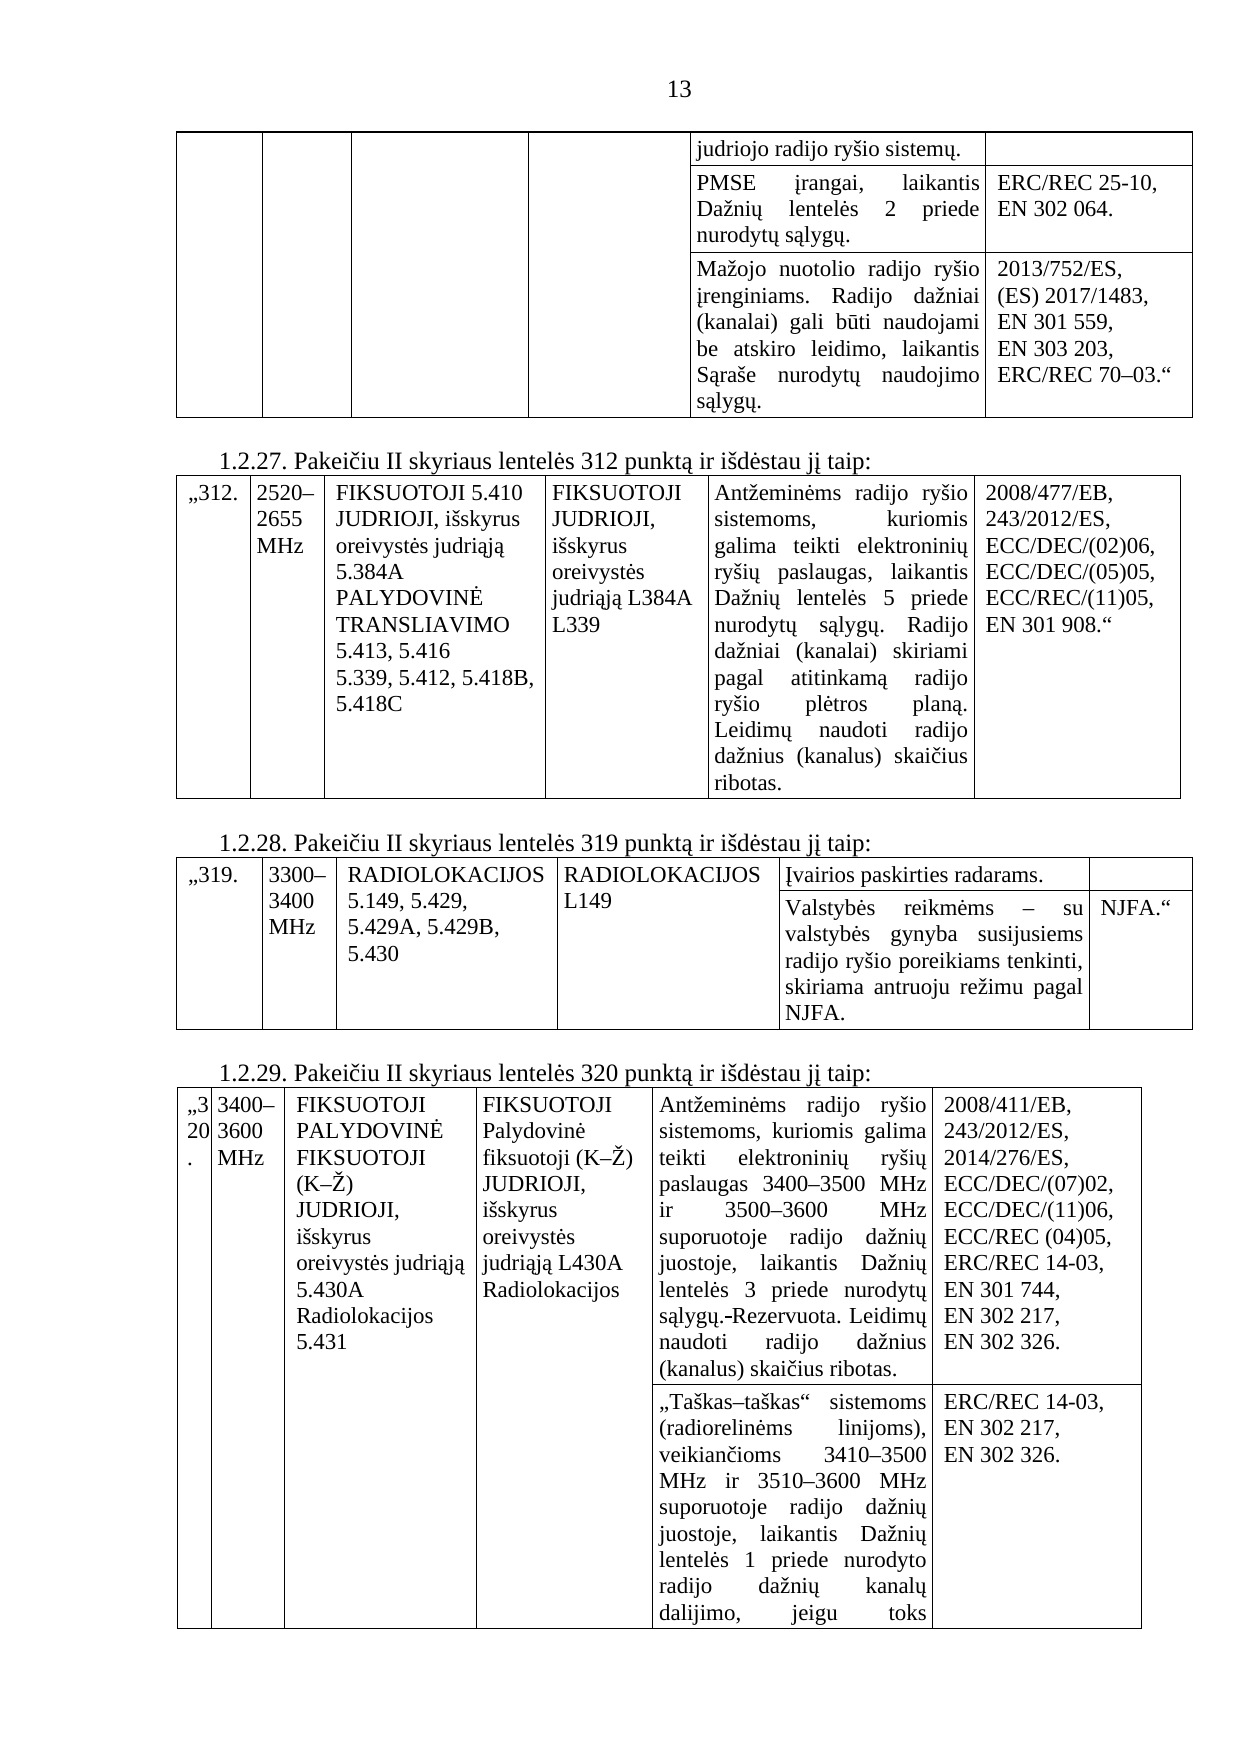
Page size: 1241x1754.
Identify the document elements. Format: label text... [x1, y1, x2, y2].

table_header 2520–2655 MHz [251, 476, 324, 798]
table_header Antžeminėms radijo ryšio sistemoms, kuriomis galima teikti elektroninių ryšių paslaugas 3400–3500 MHz ir 3500–3600 MHz suporuotoje radijo dažnių juostoje, laikantis Dažnių lentelės 3 priede nurodytų sąlygų. Rezervuota. Leidimų naudoti radijo dažnius (kanalus) skaičius ribotas. [653, 1088, 932, 1384]
table_cell Valstybės reikmėms – su valstybės gynyba susijusiems radijo ryšio poreikiams tenkinti, skiriama antruoju režimu pagal NJFA. [780, 891, 1089, 1029]
table_header „312. [177, 476, 250, 798]
table_header 3400–3600 MHz [212, 1088, 284, 1628]
table_header [1090, 858, 1192, 890]
table_cell ERC/REC 14-03, EN 302 217, EN 302 326. [933, 1385, 1141, 1628]
table_header FIKSUOTOJI PALYDOVINĖ FIKSUOTOJI (K–Ž) JUDRIOJI, išskyrus oreivystės judriąją 5.430A Radiolokacijos 5.431 [285, 1088, 476, 1628]
table_header FIKSUOTOJI Palydovinė fiksuotoji (K–Ž) JUDRIOJI, išskyrus oreivystės judriąją L430A Radiolokacijos [477, 1088, 652, 1628]
table_cell [986, 133, 1192, 164]
table_header [177, 133, 262, 417]
table_cell PMSE įrangai, laikantis Dažnių lentelės 2 priede nurodytų sąlygų. [691, 166, 985, 252]
table_header Antžeminėms radijo ryšio sistemoms, kuriomis galima teikti elektroninių ryšių paslaugas, laikantis Dažnių lentelės 5 priede nurodytų sąlygų. Radijo dažniai (kanalai) skiriami pagal atitinkamą radijo ryšio plėtros planą. Leidimų naudoti radijo dažnius (kanalus) skaičius ribotas. [709, 476, 974, 798]
table_cell judriojo radijo ryšio sistemų. [691, 133, 985, 164]
table_header RADIOLOKACIJOS 5.149, 5.429, 5.429A, 5.429B, 5.430 [337, 858, 557, 1029]
table_header [263, 133, 351, 417]
table_header [529, 133, 690, 417]
text 1.2.28. Pakeičiu II skyriaus lentelės 319 punktą ir išdėstau jį taip: [218, 828, 1181, 857]
table_header RADIOLOKACIJOS L149 [558, 858, 779, 1029]
table_header Įvairios paskirties radarams. [780, 858, 1089, 890]
table_cell ERC/REC 25-10, EN 302 064. [986, 166, 1192, 252]
text 1.2.27. Pakeičiu II skyriaus lentelės 312 punktą ir išdėstau jį taip: [218, 446, 1181, 475]
table_header 3300–3400 MHz [263, 858, 336, 1029]
text 1.2.29. Pakeičiu II skyriaus lentelės 320 punktą ir išdėstau jį taip: [218, 1058, 1181, 1087]
table_cell 2013/752/ES, (ES) 2017/1483, EN 301 559, EN 303 203, ERC/REC 70–03.“ [986, 253, 1192, 417]
table_cell NJFA.“ [1090, 891, 1192, 1029]
table_cell Mažojo nuotolio radijo ryšio įrenginiams. Radijo dažniai (kanalai) gali būti naudojami be atskiro leidimo, laikantis Sąraše nurodytų naudojimo sąlygų. [691, 253, 985, 417]
table_header „320. [178, 1088, 211, 1628]
table_header FIKSUOTOJI 5.410 JUDRIOJI, išskyrus oreivystės judriąją 5.384A PALYDOVINĖ TRANSLIAVIMO 5.413, 5.416 5.339, 5.412, 5.418B, 5.418C [325, 476, 545, 798]
table_header [352, 133, 528, 417]
table_cell „Taškas–taškas“ sistemoms (radiorelinėms linijoms), veikiančioms 3410–3500 MHz ir 3510–3600 MHz suporuotoje radijo dažnių juostoje, laikantis Dažnių lentelės 1 priede nurodyto radijo dažnių kanalų dalijimo, jeigu toks [653, 1385, 932, 1628]
table_header 2008/411/EB, 243/2012/ES, 2014/276/ES, ECC/DEC/(07)02, ECC/DEC/(11)06, ECC/REC (04)05, ERC/REC 14-03, EN 301 744, EN 302 217, EN 302 326. [933, 1088, 1141, 1384]
table_header FIKSUOTOJI JUDRIOJI, išskyrus oreivystės judriąją L384A L339 [546, 476, 708, 798]
table_header 2008/477/EB, 243/2012/ES, ECC/DEC/(02)06, ECC/DEC/(05)05, ECC/REC/(11)05, EN 301 908.“ [975, 476, 1180, 798]
table_header „319. [177, 858, 262, 1029]
